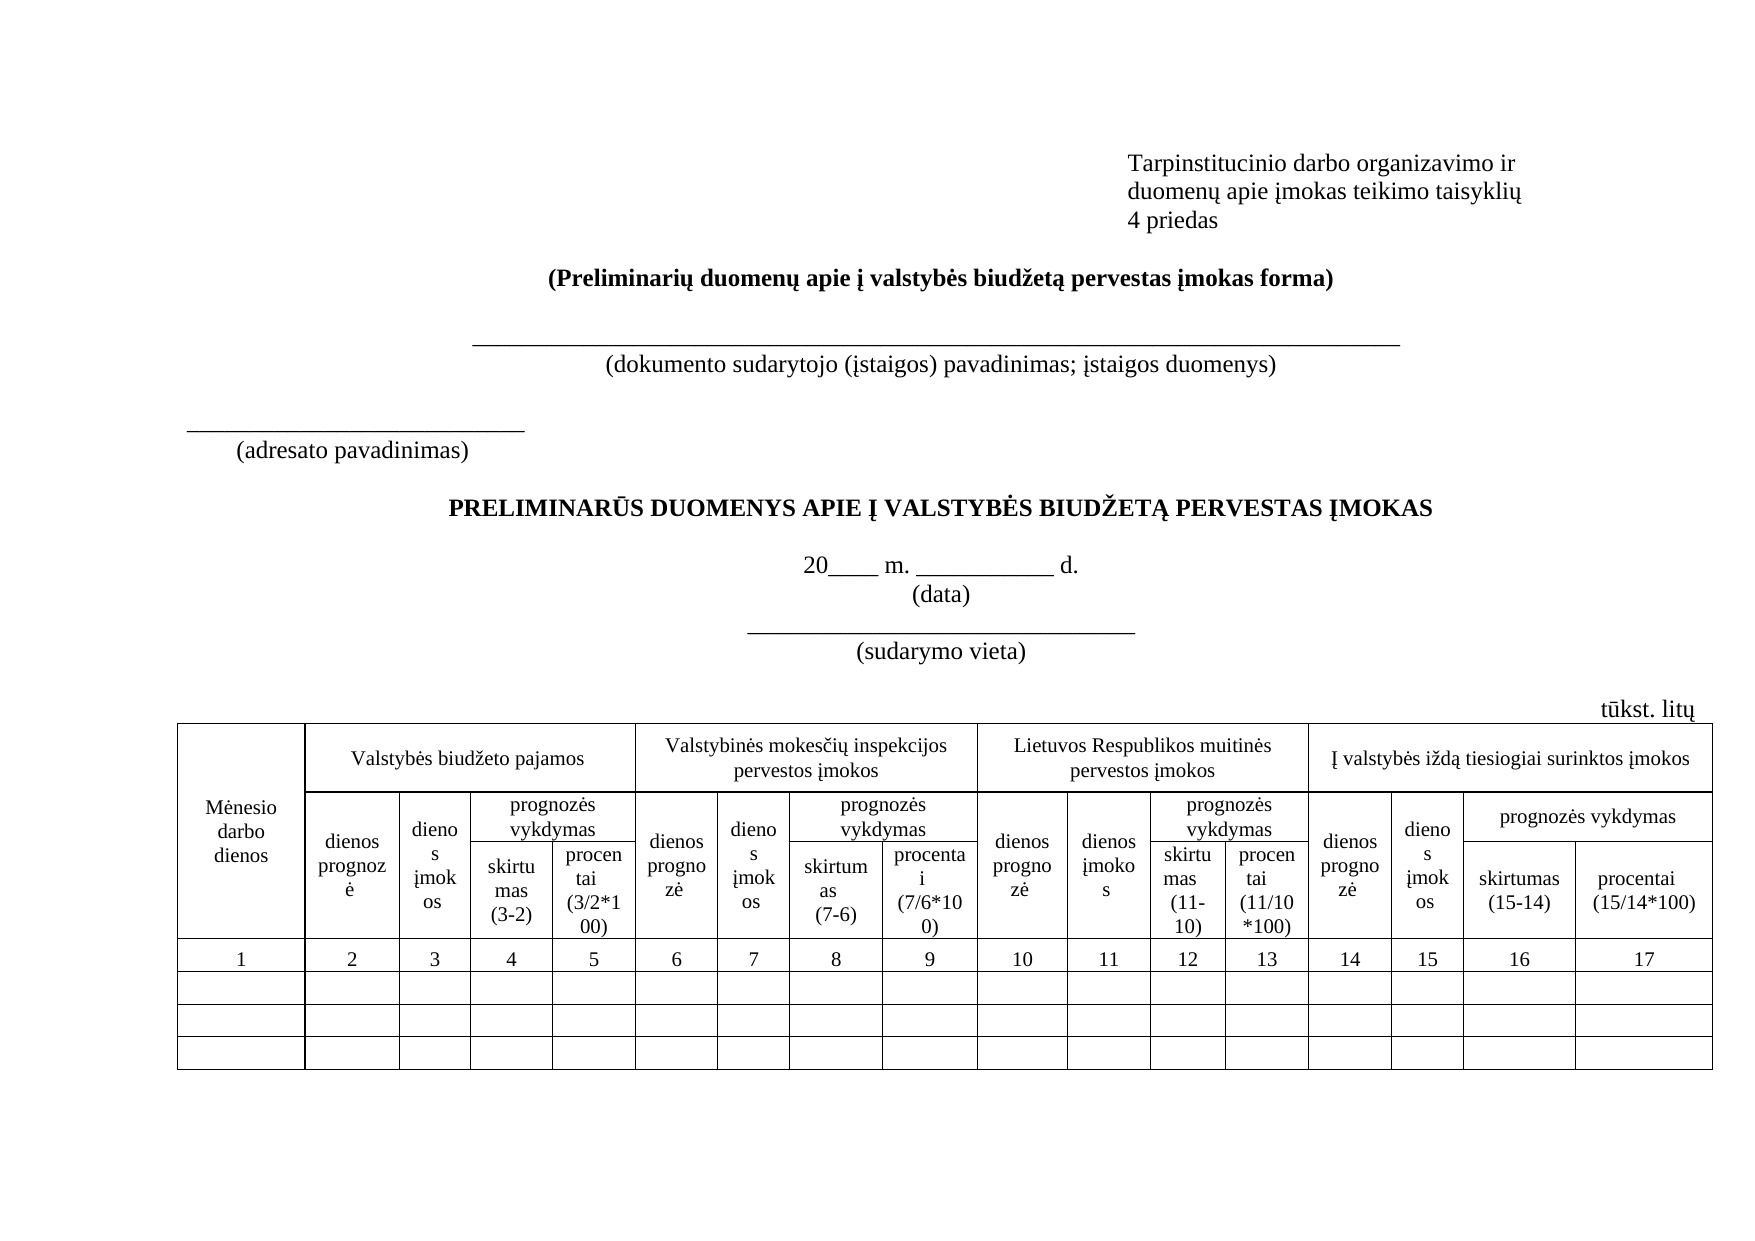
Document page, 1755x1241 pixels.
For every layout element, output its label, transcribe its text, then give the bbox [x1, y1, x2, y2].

table_cell [178, 1005, 304, 1036]
table_cell [636, 1005, 717, 1036]
table_cell dienos įmokos [718, 793, 789, 938]
text tūkst. litų [187, 694, 1695, 723]
table_cell [1151, 1005, 1225, 1036]
table_cell skirtumas (15-14) [1464, 842, 1575, 938]
text ___________________________ [187, 406, 1695, 435]
table_cell [790, 1005, 882, 1036]
table_cell [400, 1037, 470, 1069]
table_cell [1576, 972, 1712, 1003]
table_cell [178, 1037, 304, 1069]
table_header Valstybinės mokesčių inspekcijos pervestos įmokos [636, 724, 977, 791]
table_cell 7 [718, 939, 789, 971]
table_cell 2 [306, 939, 399, 971]
table_cell procentai (15/14*100) [1576, 842, 1712, 938]
table_cell 12 [1151, 939, 1225, 971]
table_cell [1151, 972, 1225, 1003]
table_cell [978, 972, 1067, 1003]
table_cell [790, 972, 882, 1003]
table_cell [718, 972, 789, 1003]
table_cell [1309, 1037, 1391, 1069]
table_cell 9 [883, 939, 977, 971]
table_cell [1392, 1037, 1463, 1069]
text _ [177, 320, 1695, 349]
table_cell 14 [1309, 939, 1391, 971]
table_cell dienos įmokos [400, 793, 470, 938]
table_cell 11 [1068, 939, 1150, 971]
table_cell [718, 1005, 789, 1036]
table_cell 8 [790, 939, 882, 971]
table_cell [1068, 1005, 1150, 1036]
table_cell [178, 972, 304, 1003]
table_cell [883, 972, 977, 1003]
table_cell [1068, 972, 1150, 1003]
text Tarpinstitucinio darbo organizavimo ir [1127, 148, 1695, 176]
table_header Lietuvos Respublikos muitinės pervestos įmokos [978, 724, 1308, 791]
table_cell [306, 1037, 399, 1069]
table_cell dienos prognozė [636, 793, 717, 938]
text (data) [187, 579, 1695, 608]
table_cell 6 [636, 939, 717, 971]
table_cell dienos prognozė [306, 793, 399, 938]
text (sudarymo vieta) [187, 636, 1695, 665]
table_cell [553, 1037, 635, 1069]
table_cell [1464, 1005, 1575, 1036]
table_cell [1151, 1037, 1225, 1069]
table_cell 13 [1226, 939, 1308, 971]
table_cell procentai (3/2*100) [553, 842, 635, 938]
table_cell [1392, 972, 1463, 1003]
table_cell 5 [553, 939, 635, 971]
table_cell dienos prognozė [1309, 793, 1391, 938]
table_cell [471, 972, 552, 1003]
table_cell [1226, 972, 1308, 1003]
table_header Mėnesio darbo dienos [178, 724, 304, 938]
table_cell 16 [1464, 939, 1575, 971]
table_cell [1464, 972, 1575, 1003]
table_header Į valstybės iždą tiesiogiai surinktos įmokos [1309, 724, 1712, 791]
text (Preliminarių duomenų apie į valstybės biudžetą pervestas įmokas forma) [187, 263, 1695, 291]
table_cell [306, 1005, 399, 1036]
text 4 priedas [1127, 205, 1695, 234]
table_cell [471, 1005, 552, 1036]
table_cell [1226, 1037, 1308, 1069]
table_cell prognozės vykdymas [1464, 793, 1712, 841]
table_cell [718, 1037, 789, 1069]
table_cell [400, 1005, 470, 1036]
table_cell 4 [471, 939, 552, 971]
text (adresato pavadinimas) [177, 435, 1695, 464]
table_cell [306, 972, 399, 1003]
table_cell prognozės vykdymas [1151, 793, 1308, 841]
table_cell skirtumas (7-6) [790, 842, 882, 938]
table_cell 3 [400, 939, 470, 971]
table_cell [1576, 1037, 1712, 1069]
table_cell procentai (7/6*100) [883, 842, 977, 938]
table_cell 15 [1392, 939, 1463, 971]
table_cell [978, 1037, 1067, 1069]
table_cell prognozės vykdymas [471, 793, 635, 841]
table_cell [553, 1005, 635, 1036]
text 20____ m. ___________ d. [187, 550, 1695, 579]
table_cell [1309, 972, 1391, 1003]
table_cell 17 [1576, 939, 1712, 971]
table_cell 10 [978, 939, 1067, 971]
text _______________________________ [187, 608, 1695, 636]
table_cell [790, 1037, 882, 1069]
text PRELIMINARŪS DUOMENYS APIE Į VALSTYBĖS BIUDŽETĄ PERVESTAS ĮMOKAS [187, 493, 1695, 521]
table_cell skirtumas (11-10) [1151, 842, 1225, 938]
text (dokumento sudarytojo (įstaigos) pavadinimas; įstaigos duomenys) [187, 349, 1695, 378]
table_cell [883, 1005, 977, 1036]
table_cell [1464, 1037, 1575, 1069]
table_cell [1226, 1005, 1308, 1036]
table_cell [553, 972, 635, 1003]
table_cell [1576, 1005, 1712, 1036]
table_header Valstybės biudžeto pajamos [306, 724, 635, 791]
table_cell [471, 1037, 552, 1069]
table_cell dienos prognozė [978, 793, 1067, 938]
table_cell 1 [178, 939, 304, 971]
table_cell [636, 972, 717, 1003]
table_cell [978, 1005, 1067, 1036]
table_cell dienos įmokos [1068, 793, 1150, 938]
table_cell procentai (11/10*100) [1226, 842, 1308, 938]
table_cell [400, 972, 470, 1003]
table_cell dienos įmokos [1392, 793, 1463, 938]
table_cell [1309, 1005, 1391, 1036]
table_cell [636, 1037, 717, 1069]
text duomenų apie įmokas teikimo taisyklių [1127, 176, 1695, 205]
table_cell [1392, 1005, 1463, 1036]
table_cell skirtumas (3-2) [471, 842, 552, 938]
table_cell [1068, 1037, 1150, 1069]
table_cell [883, 1037, 977, 1069]
table_cell prognozės vykdymas [790, 793, 977, 841]
